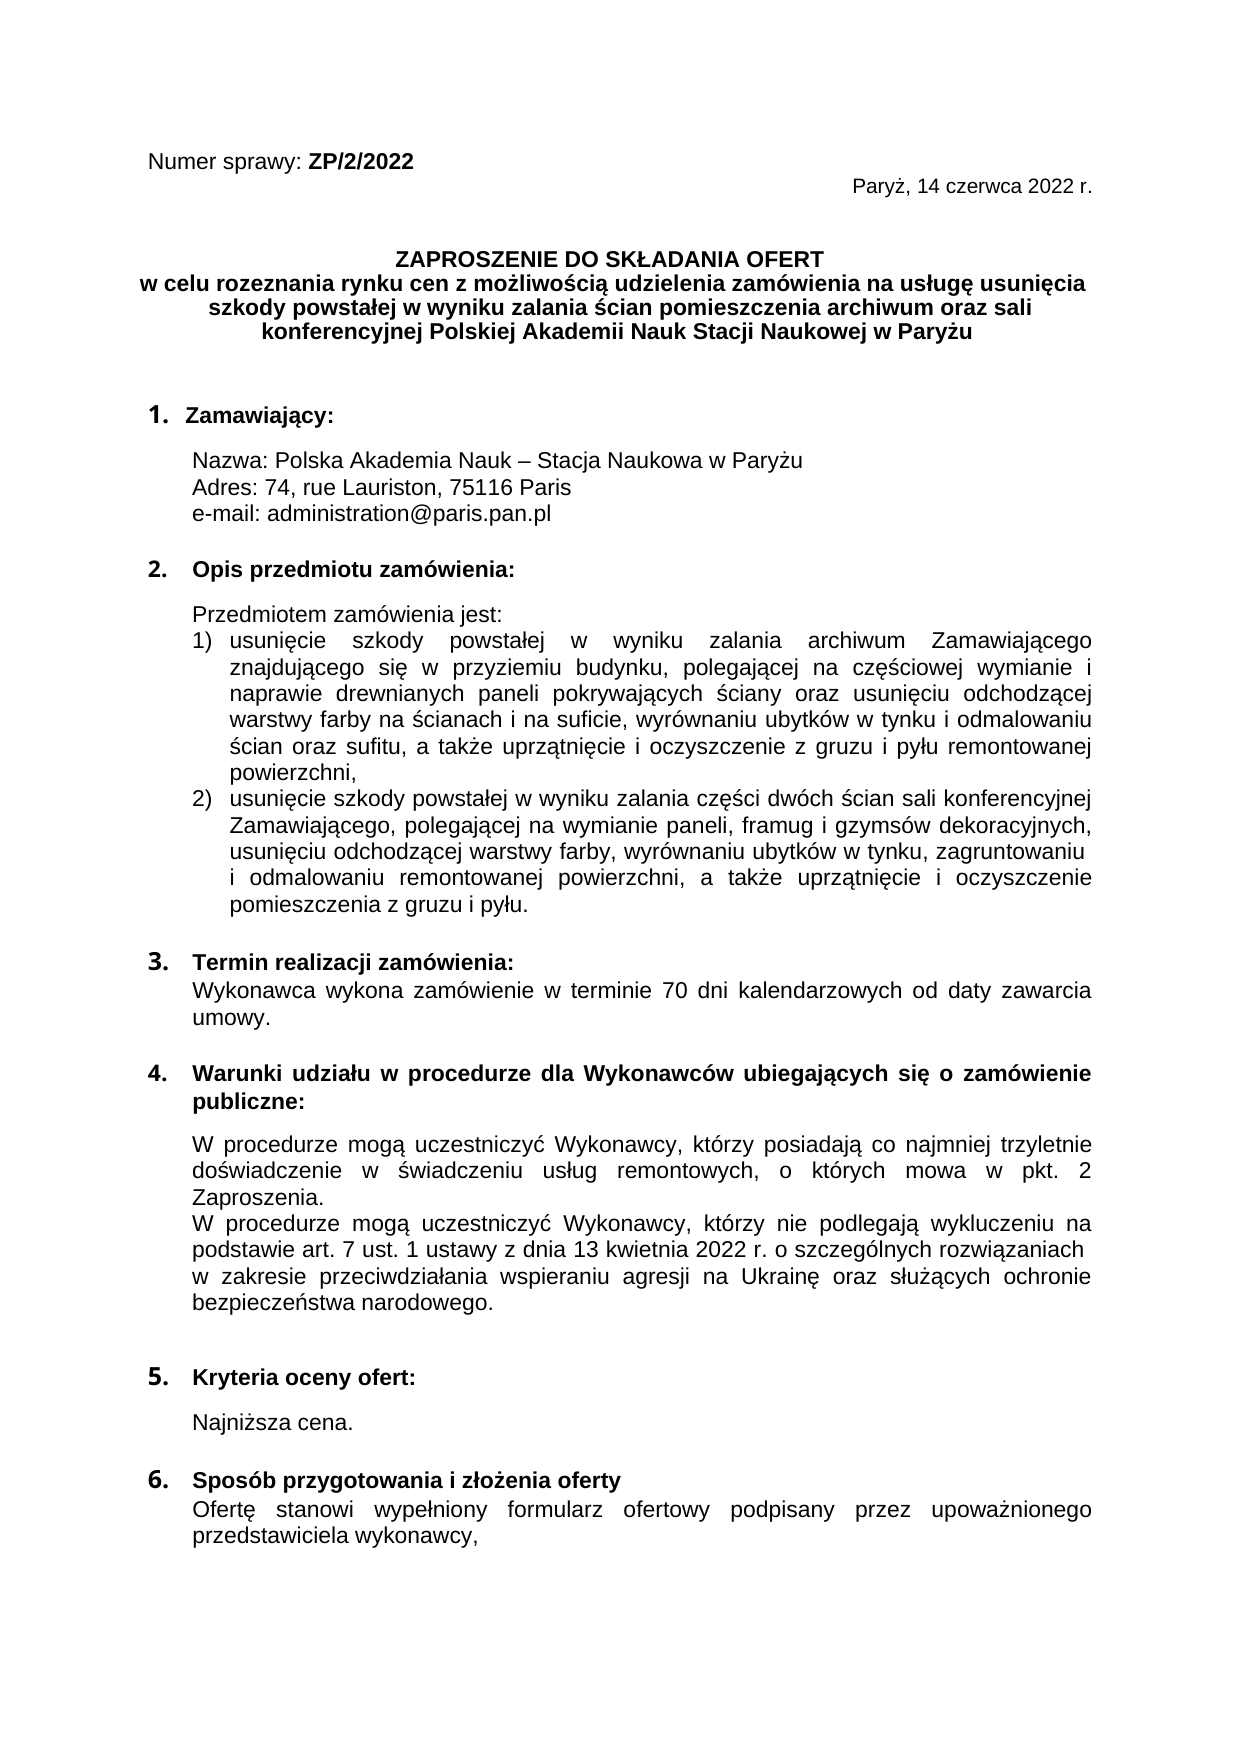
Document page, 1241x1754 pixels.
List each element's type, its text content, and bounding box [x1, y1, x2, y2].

list usunięcie szkody powstałej w wyniku zalania części dwóch ścian sali konferencyjnej Zamawiającego, polegającej na wymianie paneli, framug i gzymsów dekoracyjnych, usunięciu odchodzącej warstwy farby, wyrównaniu ubytków w tynku, zagruntowaniu i odmalowaniu remontowanej powierzchni, a także uprzątnięcie i oczyszczenie pomieszczenia z gruzu i pyłu. [192, 785, 1093, 917]
list usunięcie szkody powstałej w wyniku zalania archiwum Zamawiającego znajdującego się w przyziemiu budynku, polegającej na częściowej wymianie i naprawie drewnianych paneli pokrywających ściany oraz usunięciu odchodzącej warstwy farby na ścianach i na suficie, wyrównaniu ubytków w tynku i odmalowaniu ścian oraz sufitu, a także uprzątnięcie i oczyszczenie z gruzu i pyłu remontowanej powierzchni, [192, 627, 1093, 785]
text Paryż, 14 czerwca 2022 r. [192, 174, 1093, 198]
list Warunki udziału w procedurze dla Wykonawców ubiegających się o zamówienie publiczne: [148, 1057, 1093, 1114]
list Zamawiający: [148, 397, 1093, 431]
list Wykonawca wykona zamówienie w terminie 70 dni kalendarzowych od daty zawarcia umowy. [192, 977, 1093, 1030]
text Przedmiotem zamówienia jest: [192, 601, 1093, 627]
text e-mail: administration@paris.pan.pl [192, 500, 1093, 527]
text Najniższa cena. [192, 1409, 1093, 1435]
list Sposób przygotowania i złożenia oferty [148, 1462, 1093, 1496]
list Opis przedmiotu zamówienia: [148, 553, 1093, 584]
text Nazwa: Polska Akademia Nauk – Stacja Naukowa w Paryżu [192, 447, 1093, 474]
text Adres: 74, rue Lauriston, 75116 Paris [192, 474, 1093, 500]
text W procedurze mogą uczestniczyć Wykonawcy, którzy nie podlegają wykluczeniu na podstawie art. 7 ust. 1 ustawy z dnia 13 kwietnia 2022 r. o szczególnych rozwiązaniach w zakresie przeciwdziałania wspieraniu agresji na Ukrainę oraz służących ochronie bezpieczeństwa narodowego. [192, 1210, 1093, 1315]
text Numer sprawy: ZP/2/2022 [148, 148, 1093, 174]
text W procedurze mogą uczestniczyć Wykonawcy, którzy posiadają co najmniej trzyletnie doświadczenie w świadczeniu usług remontowych, o których mowa w pkt. 2 Zaproszenia. [192, 1131, 1093, 1210]
text w celu rozeznania rynku cen z możliwością udzielenia zamówienia na usługę usunięcia szkody powstałej w wyniku zalania ścian pomieszczenia archiwum oraz sali konferencyjnej Polskiej Akademii Nauk Stacji Naukowej w Paryżu [133, 272, 1093, 344]
list Ofertę stanowi wypełniony formularz ofertowy podpisany przez upoważnionego przedstawiciela wykonawcy, [192, 1496, 1093, 1548]
list Kryteria oceny ofert: [148, 1358, 1093, 1392]
text ZAPROSZENIE DO SKŁADANIA OFERT [133, 248, 1093, 272]
list Termin realizacji zamówienia: [148, 943, 1093, 977]
